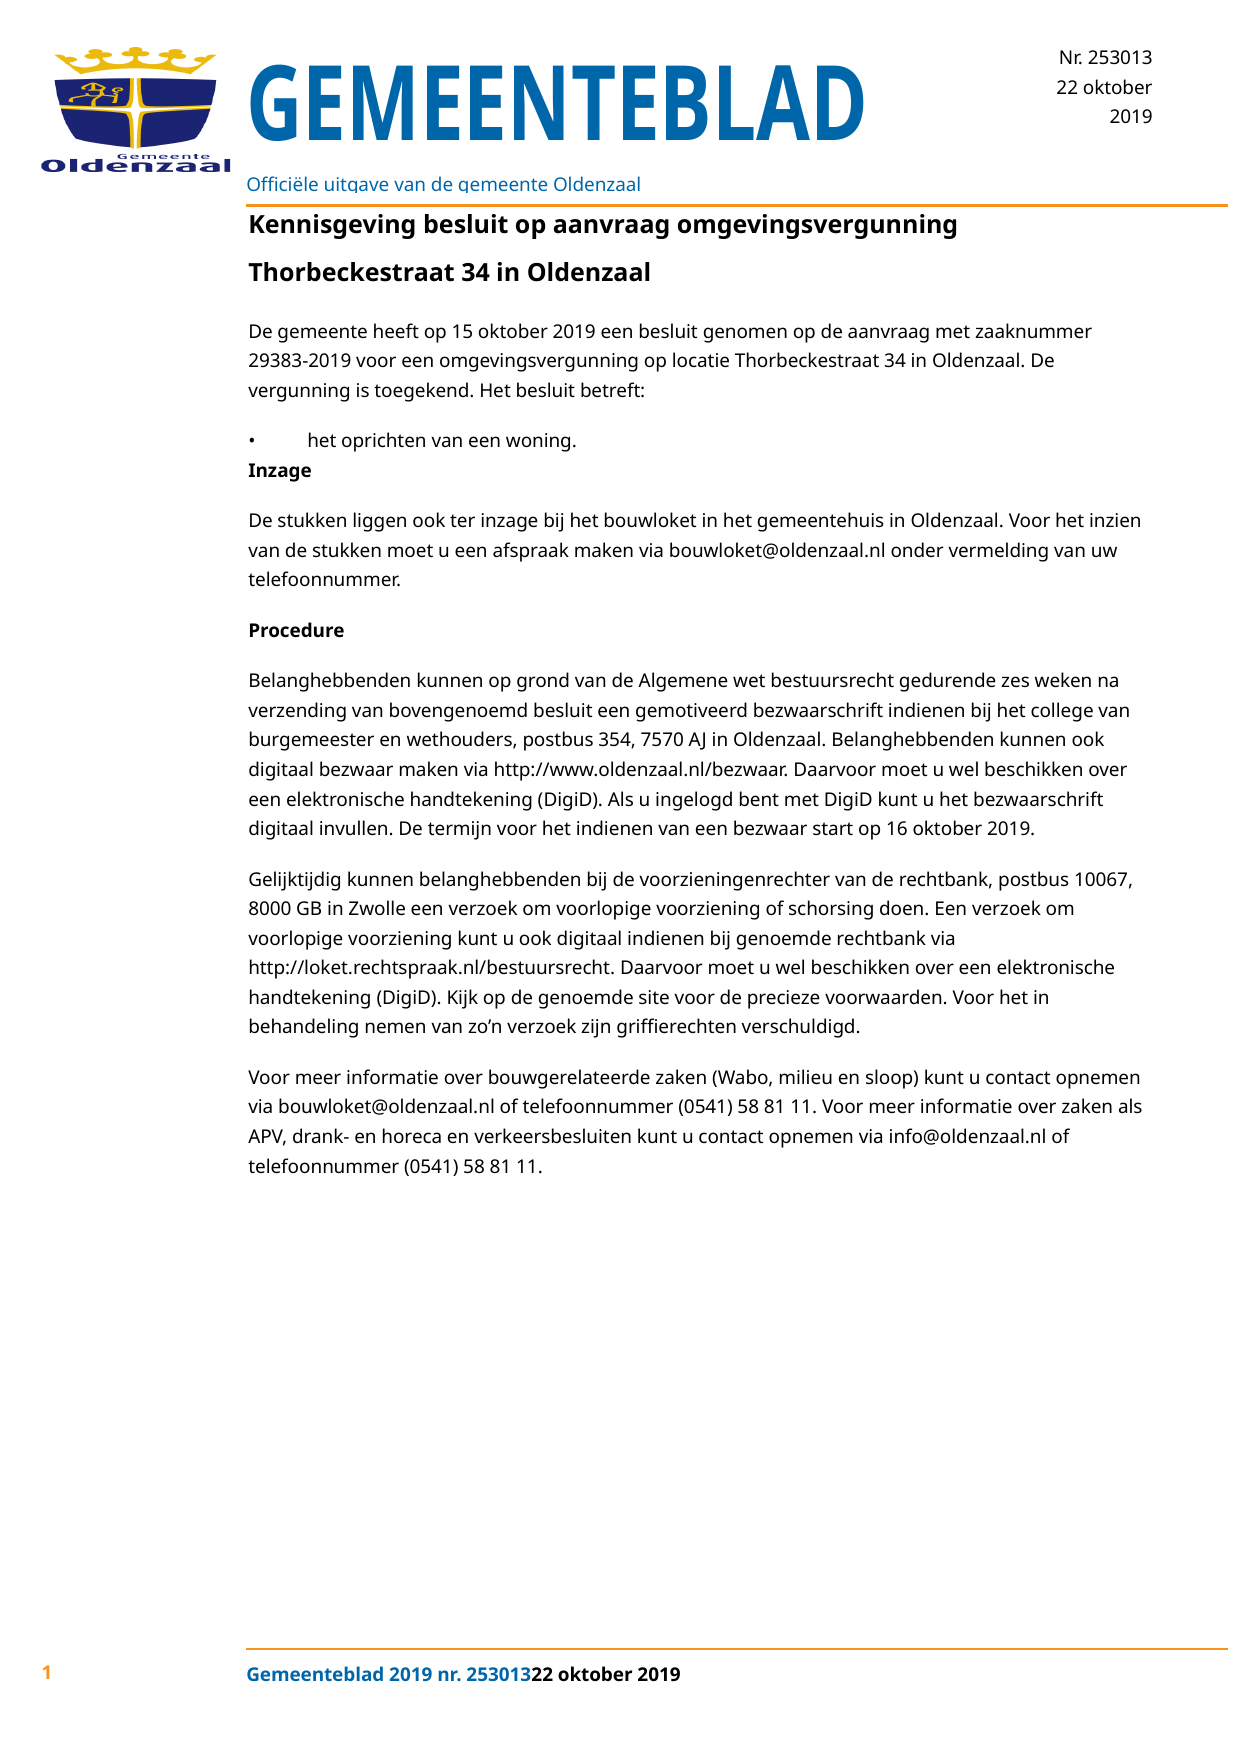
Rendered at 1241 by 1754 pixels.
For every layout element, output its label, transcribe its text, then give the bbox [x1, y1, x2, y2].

list het oprichten van een woning. [248, 427, 1152, 453]
text De stukken liggen ook ter inzage bij het bouwloket in het gemeentehuis in Oldenzaal. Voor het inzien van de stukken moet u een afspraak maken via bouwloket@oldenzaal.nl onder vermelding van uw telefoonnummer. [248, 507, 1152, 592]
text De gemeente heeft op 15 oktober 2019 een besluit genomen op de aanvraag met zaaknummer 29383-2019 voor een omgevingsvergunning op locatie Thorbeckestraat 34 in Oldenzaal. De vergunning is toegekend. Het besluit betreft: [248, 318, 1152, 403]
text Procedure [248, 617, 1152, 643]
text Kennisgeving besluit op aanvraag omgevingsvergunning Thorbeckestraat 34 in Oldenzaal [248, 207, 1152, 288]
text Gelijktijdig kunnen belanghebbenden bij de voorzieningenrechter van de rechtbank, postbus 10067, 8000 GB in Zwolle een verzoek om voorlopige voorziening of schorsing doen. Een verzoek om voorlopige voorziening kunt u ook digitaal indienen bij genoemde rechtbank via http://loket.rechtspraak.nl/bestuursrecht. Daarvoor moet u wel beschikken over een elektronische handtekening (DigiD). Kijk op de genoemde site voor de precieze voorwaarden. Voor het in behandeling nemen van zo’n verzoek zijn griffierechten verschuldigd. [248, 866, 1152, 1039]
text Voor meer informatie over bouwgerelateerde zaken (Wabo, milieu en sloop) kunt u contact opnemen via bouwloket@oldenzaal.nl of telefoonnummer (0541) 58 81 11. Voor meer informatie over zaken als APV, drank- en horeca en verkeersbesluiten kunt u contact opnemen via info@oldenzaal.nl of telefoonnummer (0541) 58 81 11. [248, 1064, 1152, 1179]
text Belanghebbenden kunnen op grond van de Algemene wet bestuursrecht gedurende zes weken na verzending van bovengenoemd besluit een gemotiveerd bezwaarschrift indienen bij het college van burgemeester en wethouders, postbus 354, 7570 AJ in Oldenzaal. Belanghebbenden kunnen ook digitaal bezwaar maken via http://www.oldenzaal.nl/bezwaar. Daarvoor moet u wel beschikken over een elektronische handtekening (DigiD). Als u ingelogd bent met DigiD kunt u het bezwaarschrift digitaal invullen. De termijn voor het indienen van een bezwaar start op 16 oktober 2019. [248, 667, 1152, 841]
picture [41, 47, 231, 172]
text Inzage [248, 457, 1152, 483]
